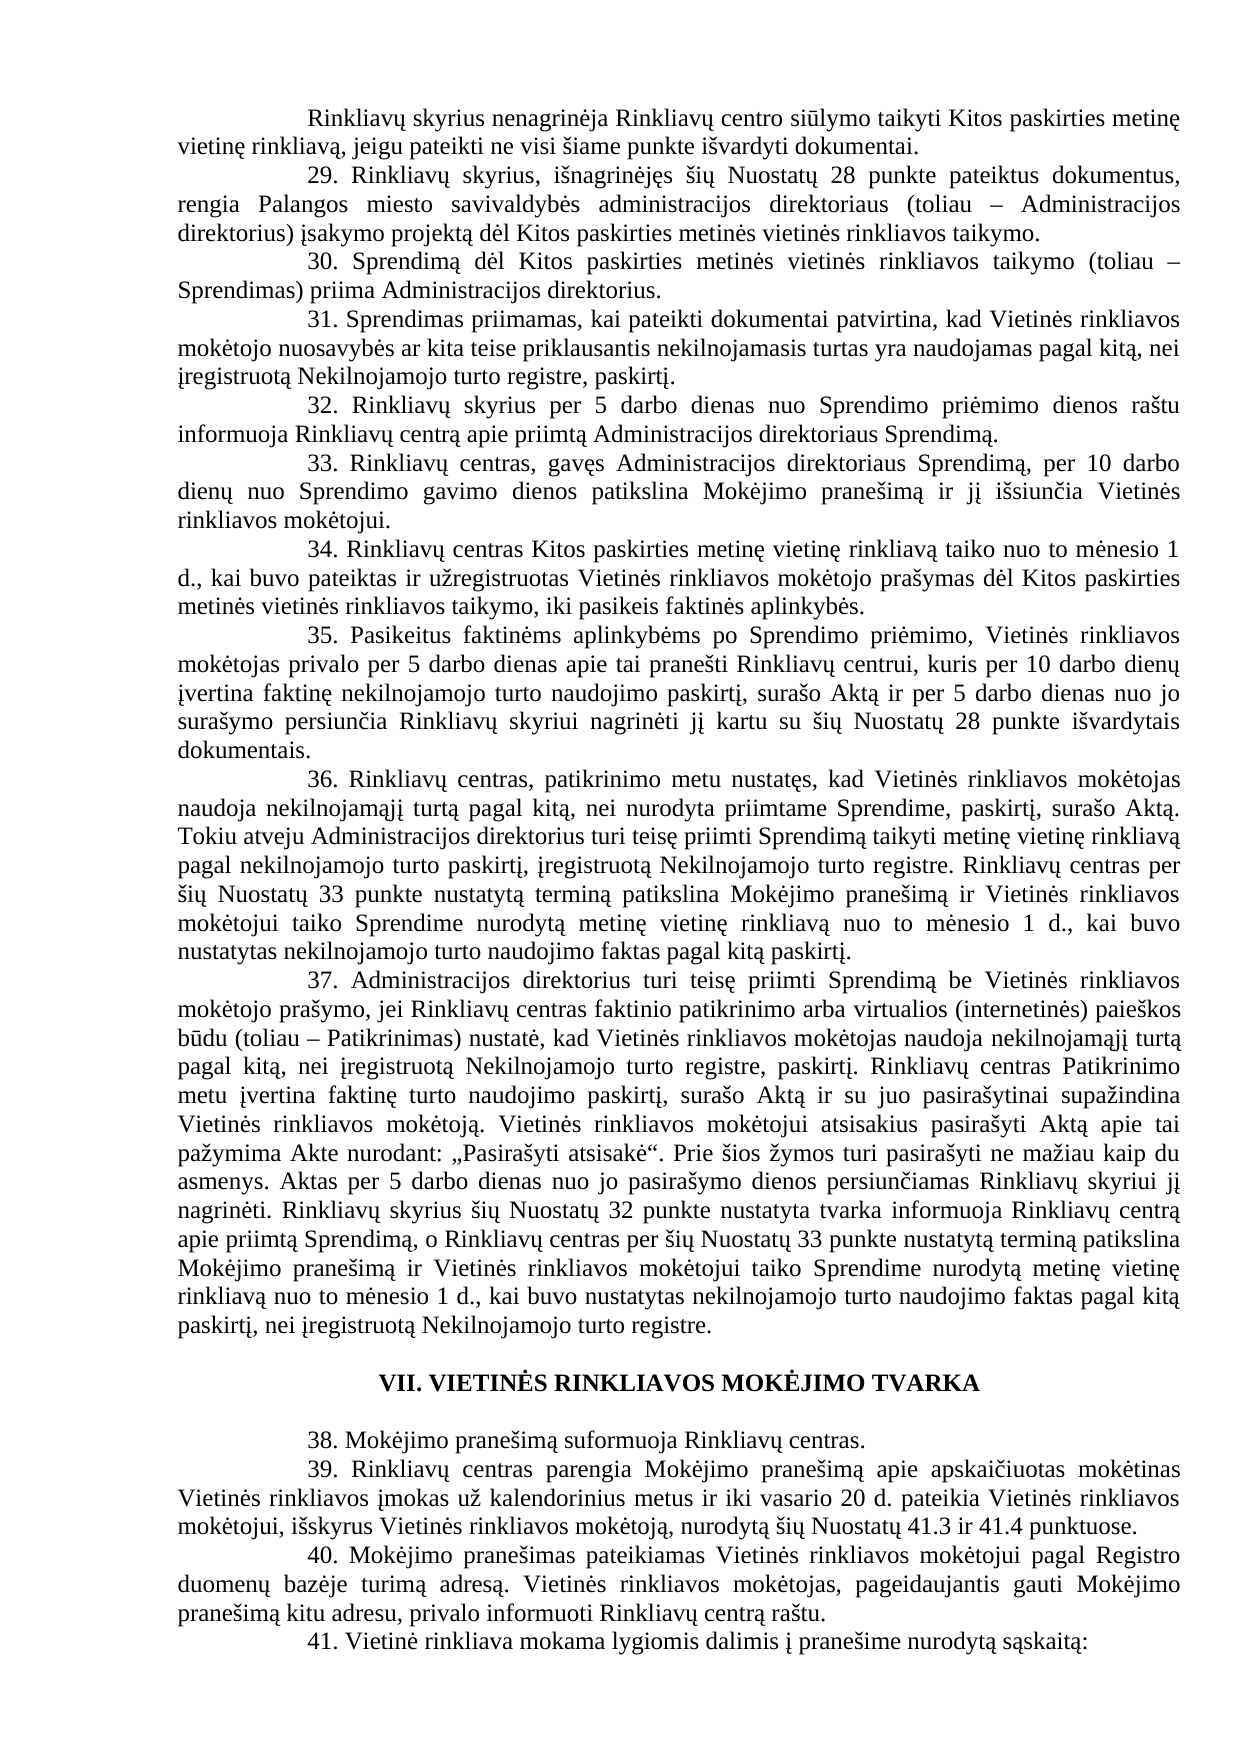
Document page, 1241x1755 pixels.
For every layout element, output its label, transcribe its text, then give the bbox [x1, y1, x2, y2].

text VII. Vietinės rinkliavos mokėjimo tvarka [177, 1368, 1181, 1396]
text 38. Mokėjimo pranešimą suformuoja Rinkliavų centras. [177, 1425, 1181, 1454]
text 39. Rinkliavų centras parengia Mokėjimo pranešimą apie apskaičiuotas mokėtinas Vietinės rinkliavos įmokas už kalendorinius metus ir iki vasario 20 d. pateikia Vietinės rinkliavos mokėtojui, išskyrus Vietinės rinkliavos mokėtoją, nurodytą šių Nuostatų 41.3 ir 41.4 punktuose. [177, 1454, 1181, 1540]
text 30. Sprendimą dėl Kitos paskirties metinės vietinės rinkliavos taikymo (toliau – Sprendimas) priima Administracijos direktorius. [177, 246, 1181, 304]
text 37. Administracijos direktorius turi teisę priimti Sprendimą be Vietinės rinkliavos mokėtojo prašymo, jei Rinkliavų centras faktinio patikrinimo arba virtualios (internetinės) paieškos būdu (toliau – Patikrinimas) nustatė, kad Vietinės rinkliavos mokėtojas naudoja nekilnojamąjį turtą pagal kitą, nei įregistruotą Nekilnojamojo turto registre, paskirtį. Rinkliavų centras Patikrinimo metu įvertina faktinę turto naudojimo paskirtį, surašo Aktą ir su juo pasirašytinai supažindina Vietinės rinkliavos mokėtoją. Vietinės rinkliavos mokėtojui atsisakius pasirašyti Aktą apie tai pažymima Akte nurodant: „Pasirašyti atsisakė“. Prie šios žymos turi pasirašyti ne mažiau kaip du asmenys. Aktas per 5 darbo dienas nuo jo pasirašymo dienos persiunčiamas Rinkliavų skyriui jį nagrinėti. Rinkliavų skyrius šių Nuostatų 32 punkte nustatyta tvarka informuoja Rinkliavų centrą apie priimtą Sprendimą, o Rinkliavų centras per šių Nuostatų 33 punkte nustatytą terminą patikslina Mokėjimo pranešimą ir Vietinės rinkliavos mokėtojui taiko Sprendime nurodytą metinę vietinę rinkliavą nuo to mėnesio 1 d., kai buvo nustatytas nekilnojamojo turto naudojimo faktas pagal kitą paskirtį, nei įregistruotą Nekilnojamojo turto registre. [177, 965, 1181, 1339]
text 32. Rinkliavų skyrius per 5 darbo dienas nuo Sprendimo priėmimo dienos raštu informuoja Rinkliavų centrą apie priimtą Administracijos direktoriaus Sprendimą. [177, 390, 1181, 448]
text 33. Rinkliavų centras, gavęs Administracijos direktoriaus Sprendimą, per 10 darbo dienų nuo Sprendimo gavimo dienos patikslina Mokėjimo pranešimą ir jį išsiunčia Vietinės rinkliavos mokėtojui. [177, 448, 1181, 534]
text 35. Pasikeitus faktinėms aplinkybėms po Sprendimo priėmimo, Vietinės rinkliavos mokėtojas privalo per 5 darbo dienas apie tai pranešti Rinkliavų centrui, kuris per 10 darbo dienų įvertina faktinę nekilnojamojo turto naudojimo paskirtį, surašo Aktą ir per 5 darbo dienas nuo jo surašymo persiunčia Rinkliavų skyriui nagrinėti jį kartu su šių Nuostatų 28 punkte išvardytais dokumentais. [177, 620, 1181, 764]
text 36. Rinkliavų centras, patikrinimo metu nustatęs, kad Vietinės rinkliavos mokėtojas naudoja nekilnojamąjį turtą pagal kitą, nei nurodyta priimtame Sprendime, paskirtį, surašo Aktą. Tokiu atveju Administracijos direktorius turi teisę priimti Sprendimą taikyti metinę vietinę rinkliavą pagal nekilnojamojo turto paskirtį, įregistruotą Nekilnojamojo turto registre. Rinkliavų centras per šių Nuostatų 33 punkte nustatytą terminą patikslina Mokėjimo pranešimą ir Vietinės rinkliavos mokėtojui taiko Sprendime nurodytą metinę vietinę rinkliavą nuo to mėnesio 1 d., kai buvo nustatytas nekilnojamojo turto naudojimo faktas pagal kitą paskirtį. [177, 764, 1181, 965]
text 31. Sprendimas priimamas, kai pateikti dokumentai patvirtina, kad Vietinės rinkliavos mokėtojo nuosavybės ar kita teise priklausantis nekilnojamasis turtas yra naudojamas pagal kitą, nei įregistruotą Nekilnojamojo turto registre, paskirtį. [177, 304, 1181, 390]
text 40. Mokėjimo pranešimas pateikiamas Vietinės rinkliavos mokėtojui pagal Registro duomenų bazėje turimą adresą. Vietinės rinkliavos mokėtojas, pageidaujantis gauti Mokėjimo pranešimą kitu adresu, privalo informuoti Rinkliavų centrą raštu. [177, 1540, 1181, 1626]
text Rinkliavų skyrius nenagrinėja Rinkliavų centro siūlymo taikyti Kitos paskirties metinę vietinę rinkliavą, jeigu pateikti ne visi šiame punkte išvardyti dokumentai. [177, 103, 1181, 160]
text 34. Rinkliavų centras Kitos paskirties metinę vietinę rinkliavą taiko nuo to mėnesio 1 d., kai buvo pateiktas ir užregistruotas Vietinės rinkliavos mokėtojo prašymas dėl Kitos paskirties metinės vietinės rinkliavos taikymo, iki pasikeis faktinės aplinkybės. [177, 534, 1181, 620]
text 41. Vietinė rinkliava mokama lygiomis dalimis į pranešime nurodytą sąskaitą: [177, 1626, 1181, 1655]
text 29. Rinkliavų skyrius, išnagrinėjęs šių Nuostatų 28 punkte pateiktus dokumentus, rengia Palangos miesto savivaldybės administracijos direktoriaus (toliau – Administracijos direktorius) įsakymo projektą dėl Kitos paskirties metinės vietinės rinkliavos taikymo. [177, 160, 1181, 246]
